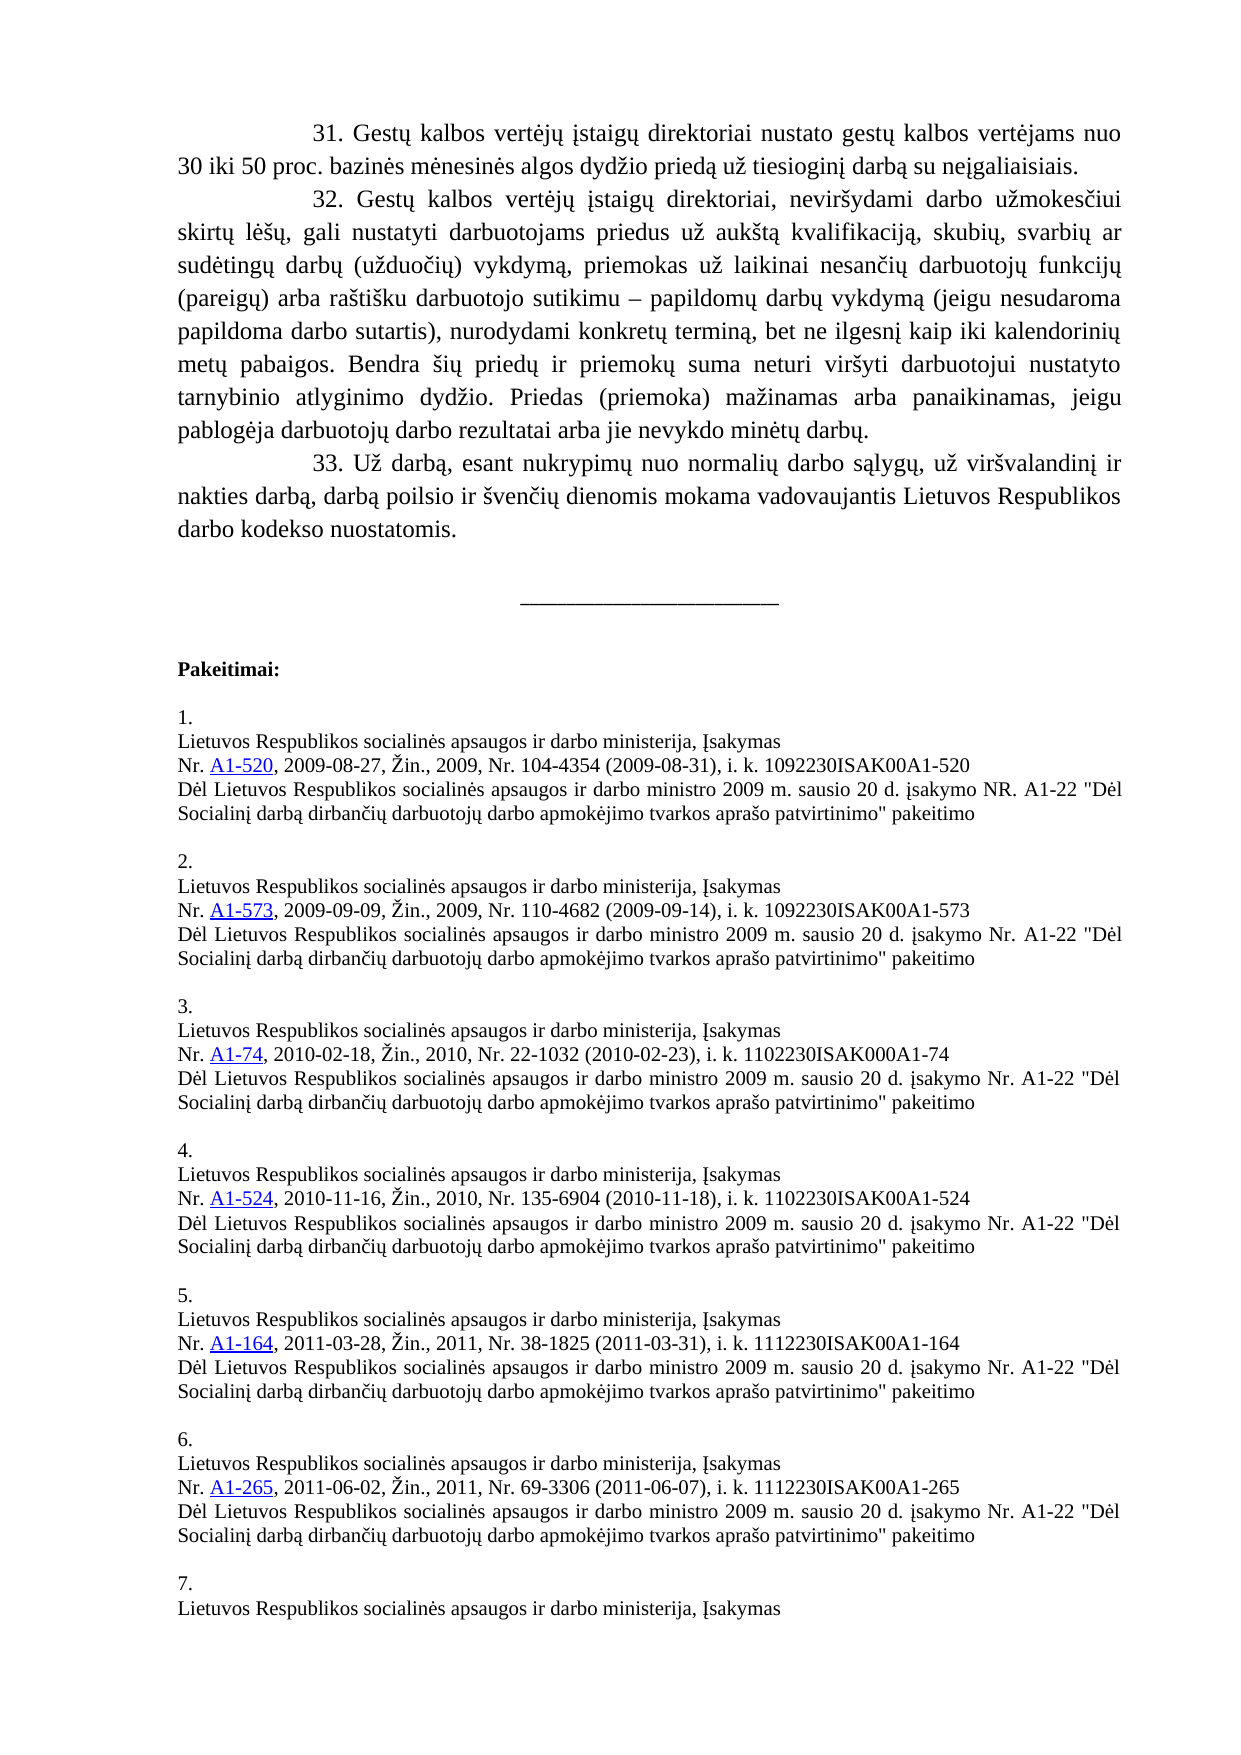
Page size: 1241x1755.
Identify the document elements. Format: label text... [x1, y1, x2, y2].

text 2. [177, 849, 1122, 873]
text Lietuvos Respublikos socialinės apsaugos ir darbo ministerija, Įsakymas [177, 1018, 1122, 1042]
text Nr. A1-265, 2011-06-02, Žin., 2011, Nr. 69-3306 (2011-06-07), i. k. 1112230ISAK00A1-265 [177, 1475, 1122, 1499]
text Nr. A1-520, 2009-08-27, Žin., 2009, Nr. 104-4354 (2009-08-31), i. k. 1092230ISAK00A1-520 [177, 753, 1122, 777]
text 7. [177, 1571, 1122, 1595]
text 33. Už darbą, esant nukrypimų nuo normalių darbo sąlygų, už viršvalandinį ir nakties darbą, darbą poilsio ir švenčių dienomis mokama vadovaujantis Lietuvos Respublikos darbo kodekso nuostatomis. [177, 448, 1122, 543]
text Nr. A1-524, 2010-11-16, Žin., 2010, Nr. 135-6904 (2010-11-18), i. k. 1102230ISAK00A1-524 [177, 1186, 1122, 1210]
text Nr. A1-573, 2009-09-09, Žin., 2009, Nr. 110-4682 (2009-09-14), i. k. 1092230ISAK00A1-573 [177, 898, 1122, 922]
text Lietuvos Respublikos socialinės apsaugos ir darbo ministerija, Įsakymas [177, 729, 1122, 753]
text 6. [177, 1427, 1122, 1451]
text Dėl Lietuvos Respublikos socialinės apsaugos ir darbo ministro 2009 m. sausio 20 d. įsakymo Nr. A1-22 "Dėl Socialinį darbą dirbančių darbuotojų darbo apmokėjimo tvarkos aprašo patvirtinimo" pakeitimo [177, 1066, 1122, 1114]
text Lietuvos Respublikos socialinės apsaugos ir darbo ministerija, Įsakymas [177, 1162, 1122, 1186]
text 3. [177, 994, 1122, 1018]
text Lietuvos Respublikos socialinės apsaugos ir darbo ministerija, Įsakymas [177, 1307, 1122, 1331]
text Lietuvos Respublikos socialinės apsaugos ir darbo ministerija, Įsakymas [177, 1451, 1122, 1475]
text Pakeitimai: [177, 657, 1122, 681]
text 32. Gestų kalbos vertėjų įstaigų direktoriai, neviršydami darbo užmokesčiui skirtų lėšų, gali nustatyti darbuotojams priedus už aukštą kvalifikaciją, skubių, svarbių ar sudėtingų darbų (užduočių) vykdymą, priemokas už laikinai nesančių darbuotojų funkcijų (pareigų) arba raštišku darbuotojo sutikimu – papildomų darbų vykdymą (jeigu nesudaroma papildoma darbo sutartis), nurodydami konkretų terminą, bet ne ilgesnį kaip iki kalendorinių metų pabaigos. Bendra šių priedų ir priemokų suma neturi viršyti darbuotojui nustatyto tarnybinio atlyginimo dydžio. Priedas (priemoka) mažinamas arba panaikinamas, jeigu pablogėja darbuotojų darbo rezultatai arba jie nevykdo minėtų darbų. [177, 184, 1122, 444]
text Lietuvos Respublikos socialinės apsaugos ir darbo ministerija, Įsakymas [177, 873, 1122, 898]
text 5. [177, 1283, 1122, 1307]
text Dėl Lietuvos Respublikos socialinės apsaugos ir darbo ministro 2009 m. sausio 20 d. įsakymo Nr. A1-22 "Dėl Socialinį darbą dirbančių darbuotojų darbo apmokėjimo tvarkos aprašo patvirtinimo" pakeitimo [177, 922, 1122, 970]
text Nr. A1-74, 2010-02-18, Žin., 2010, Nr. 22-1032 (2010-02-23), i. k. 1102230ISAK000A1-74 [177, 1042, 1122, 1066]
text Lietuvos Respublikos socialinės apsaugos ir darbo ministerija, Įsakymas [177, 1595, 1122, 1619]
text Nr. A1-164, 2011-03-28, Žin., 2011, Nr. 38-1825 (2011-03-31), i. k. 1112230ISAK00A1-164 [177, 1331, 1122, 1355]
text Dėl Lietuvos Respublikos socialinės apsaugos ir darbo ministro 2009 m. sausio 20 d. įsakymo Nr. A1-22 "Dėl Socialinį darbą dirbančių darbuotojų darbo apmokėjimo tvarkos aprašo patvirtinimo" pakeitimo [177, 1210, 1122, 1258]
text 31. Gestų kalbos vertėjų įstaigų direktoriai nustato gestų kalbos vertėjams nuo 30 iki 50 proc. bazinės mėnesinės algos dydžio priedą už tiesioginį darbą su neįgaliaisiais. [177, 118, 1122, 180]
text ____________________________ [177, 580, 1122, 609]
text 4. [177, 1138, 1122, 1162]
text Dėl Lietuvos Respublikos socialinės apsaugos ir darbo ministro 2009 m. sausio 20 d. įsakymo Nr. A1-22 "Dėl Socialinį darbą dirbančių darbuotojų darbo apmokėjimo tvarkos aprašo patvirtinimo" pakeitimo [177, 1355, 1122, 1403]
text Dėl Lietuvos Respublikos socialinės apsaugos ir darbo ministro 2009 m. sausio 20 d. įsakymo NR. A1-22 "Dėl Socialinį darbą dirbančių darbuotojų darbo apmokėjimo tvarkos aprašo patvirtinimo" pakeitimo [177, 777, 1122, 825]
text 1. [177, 705, 1122, 729]
text Dėl Lietuvos Respublikos socialinės apsaugos ir darbo ministro 2009 m. sausio 20 d. įsakymo Nr. A1-22 "Dėl Socialinį darbą dirbančių darbuotojų darbo apmokėjimo tvarkos aprašo patvirtinimo" pakeitimo [177, 1499, 1122, 1547]
